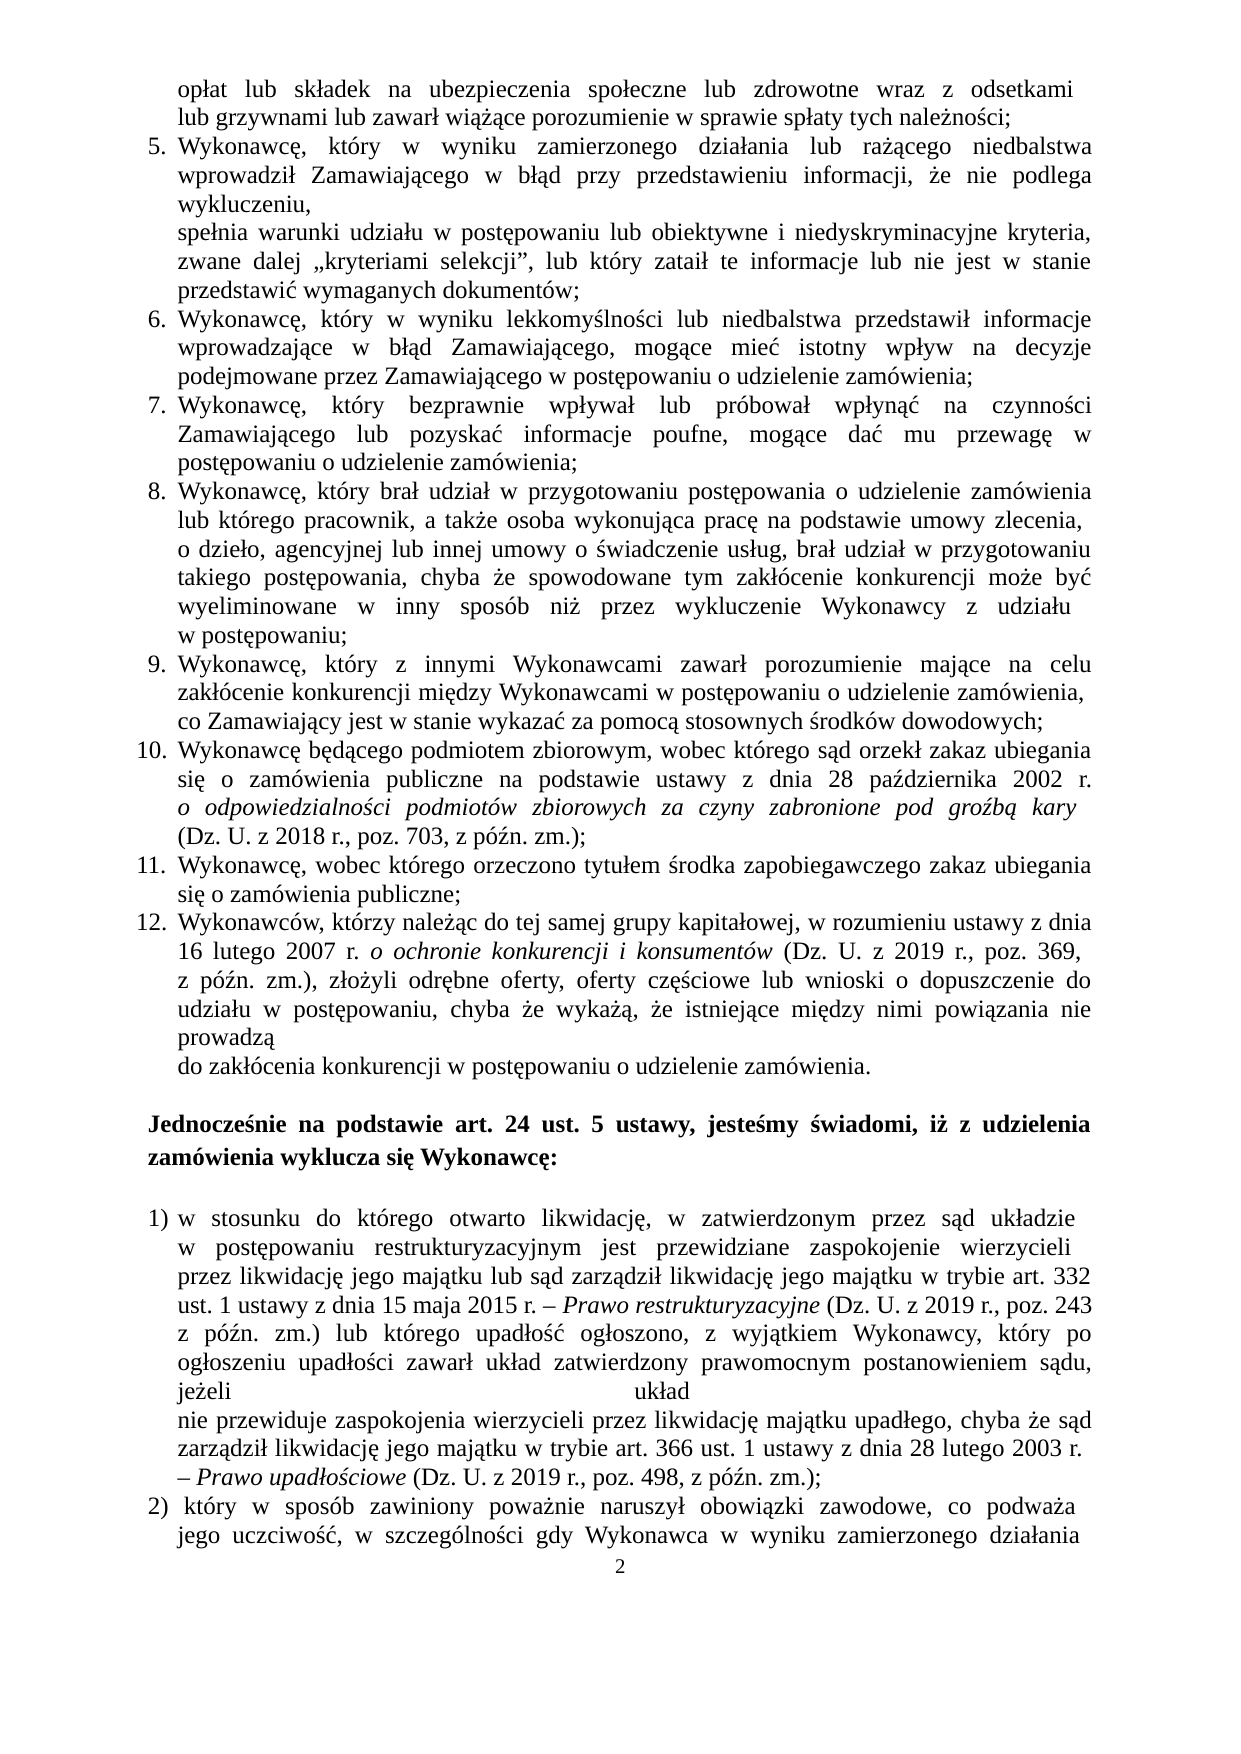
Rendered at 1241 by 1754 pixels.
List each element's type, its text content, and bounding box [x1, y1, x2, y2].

text Jednocześnie na podstawie art. 24 ust. 5 ustawy, jesteśmy świadomi, iż z udzielenia zamówienia wyklucza się Wykonawcę: [148, 1109, 1092, 1171]
text 2) który w sposób zawiniony poważnie naruszył obowiązki zawodowe, co podważa jego uczciwość, w szczególności gdy Wykonawca w wyniku zamierzonego działania [148, 1491, 1092, 1548]
text opłat lub składek na ubezpieczenia społeczne lub zdrowotne wraz z odsetkami lub grzywnami lub zawarł wiążące porozumienie w sprawie spłaty tych należności; [148, 74, 1092, 131]
text 10. Wykonawcę będącego podmiotem zbiorowym, wobec którego sąd orzekł zakaz ubiegania się o zamówienia publiczne na podstawie ustawy z dnia 28 października 2002 r. o odpowiedzialności podmiotów zbiorowych za czyny zabronione pod groźbą kary (Dz. U. z 2018 r., poz. 703, z późn. zm.); [136, 735, 1092, 850]
text 11. Wykonawcę, wobec którego orzeczono tytułem środka zapobiegawczego zakaz ubiegania się o zamówienia publiczne; [136, 850, 1092, 907]
text 12. Wykonawców, którzy należąc do tej samej grupy kapitałowej, w rozumieniu ustawy z dnia 16 lutego 2007 r. o ochronie konkurencji i konsumentów (Dz. U. z 2019 r., poz. 369, z późn. zm.), złożyli odrębne oferty, oferty częściowe lub wnioski o dopuszczenie do udziału w postępowaniu, chyba że wykażą, że istniejące między nimi powiązania nie prowadzą do zakłócenia konkurencji w postępowaniu o udzielenie zamówienia. [136, 907, 1092, 1080]
text 9. Wykonawcę, który z innymi Wykonawcami zawarł porozumienie mające na celu zakłócenie konkurencji między Wykonawcami w postępowaniu o udzielenie zamówienia, co Zamawiający jest w stanie wykazać za pomocą stosownych środków dowodowych; [148, 649, 1092, 735]
text 5. Wykonawcę, który w wyniku zamierzonego działania lub rażącego niedbalstwa wprowadził Zamawiającego w błąd przy przedstawieniu informacji, że nie podlega wykluczeniu, spełnia warunki udziału w postępowaniu lub obiektywne i niedyskryminacyjne kryteria, zwane dalej „kryteriami selekcji”, lub który zataił te informacje lub nie jest w stanie przedstawić wymaganych dokumentów; [148, 131, 1092, 304]
text 8. Wykonawcę, który brał udział w przygotowaniu postępowania o udzielenie zamówienia lub którego pracownik, a także osoba wykonująca pracę na podstawie umowy zlecenia, o dzieło, agencyjnej lub innej umowy o świadczenie usług, brał udział w przygotowaniu takiego postępowania, chyba że spowodowane tym zakłócenie konkurencji może być wyeliminowane w inny sposób niż przez wykluczenie Wykonawcy z udziału w postępowaniu; [148, 476, 1092, 649]
text 7. Wykonawcę, który bezprawnie wpływał lub próbował wpłynąć na czynności Zamawiającego lub pozyskać informacje poufne, mogące dać mu przewagę w postępowaniu o udzielenie zamówienia; [148, 390, 1092, 476]
text 1) w stosunku do którego otwarto likwidację, w zatwierdzonym przez sąd układzie w postępowaniu restrukturyzacyjnym jest przewidziane zaspokojenie wierzycieli przez likwidację jego majątku lub sąd zarządził likwidację jego majątku w trybie art. 332 ust. 1 ustawy z dnia 15 maja 2015 r. – Prawo restrukturyzacyjne (Dz. U. z 2019 r., poz. 243 z późn. zm.) lub którego upadłość ogłoszono, z wyjątkiem Wykonawcy, który po ogłoszeniu upadłości zawarł układ zatwierdzony prawomocnym postanowieniem sądu, jeżeli układ nie przewiduje zaspokojenia wierzycieli przez likwidację majątku upadłego, chyba że sąd zarządził likwidację jego majątku w trybie art. 366 ust. 1 ustawy z dnia 28 lutego 2003 r. – Prawo upadłościowe (Dz. U. z 2019 r., poz. 498, z późn. zm.); [148, 1203, 1092, 1491]
text 6. Wykonawcę, który w wyniku lekkomyślności lub niedbalstwa przedstawił informacje wprowadzające w błąd Zamawiającego, mogące mieć istotny wpływ na decyzje podejmowane przez Zamawiającego w postępowaniu o udzielenie zamówienia; [148, 304, 1092, 390]
